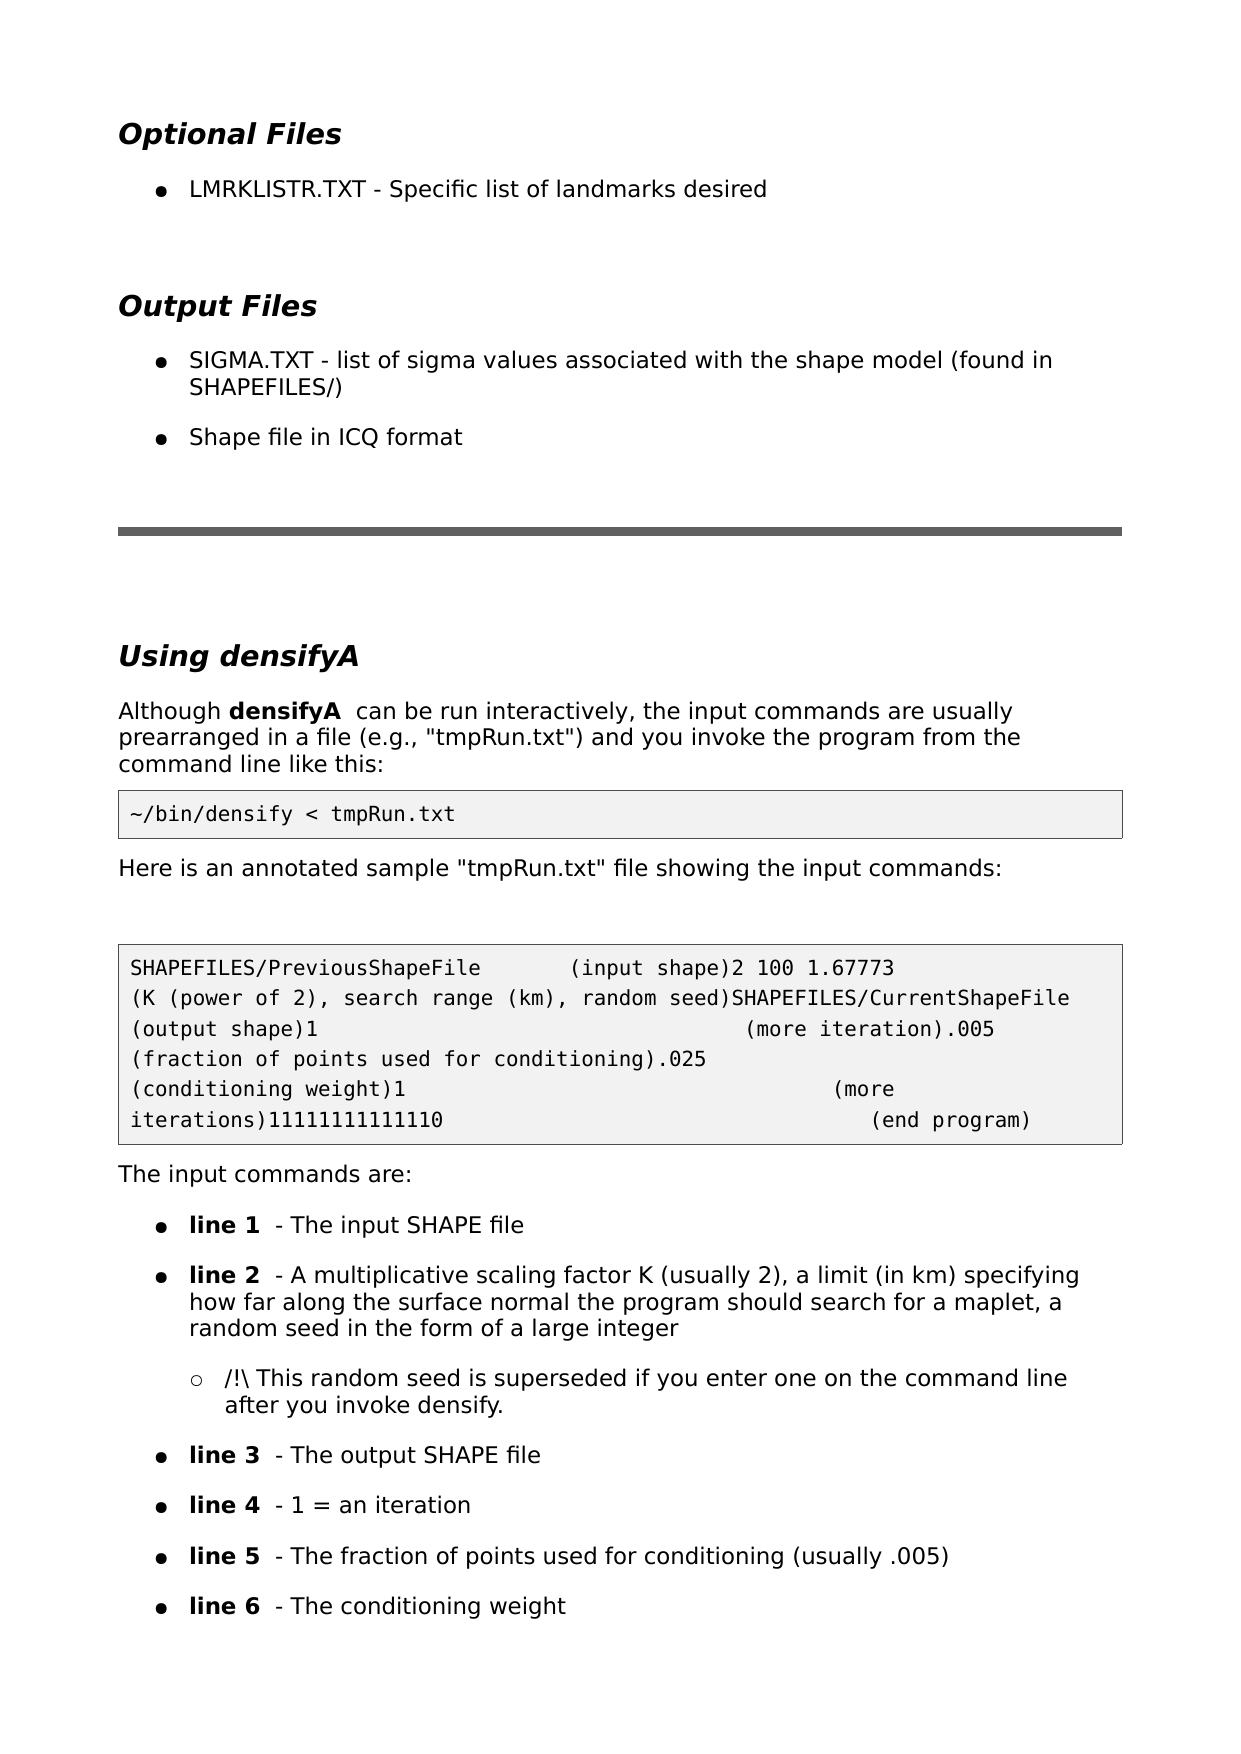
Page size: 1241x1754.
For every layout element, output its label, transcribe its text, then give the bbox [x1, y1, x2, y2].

list line 3 - The output SHAPE file [153, 1442, 1122, 1469]
list /!\ This random seed is superseded if you enter one on the command line after you invoke densify. [189, 1366, 1122, 1419]
text ~/bin/densify < tmpRun.txt [119, 791, 1122, 838]
text The input commands are: [118, 1162, 1122, 1188]
list line 4 - 1 = an iteration [153, 1493, 1122, 1519]
list Shape file in ICQ format [153, 424, 1122, 451]
text Although densifyA can be run interactively, the input commands are usually prearranged in a file (e.g., "tmpRun.txt") and you invoke the program from the command line like this: [118, 698, 1122, 778]
text Here is an annotated sample "tmpRun.txt" file showing the input commands: [118, 856, 1122, 882]
subtitle Output Files [118, 289, 1122, 323]
list line 1 - The input SHAPE file [153, 1212, 1122, 1238]
text SHAPEFILES/PreviousShapeFile (input shape)2 100 1.67773 (K (power of 2), search range (km), random seed)SHAPEFILES/CurrentShapeFile (output shape)1 (more iteration).005 (fraction of points used for conditioning).025 (conditioning weight)1 (more iterations)11111111111110 (end program) [119, 945, 1122, 1144]
list line 5 - The fraction of points used for conditioning (usually .005) [153, 1543, 1122, 1569]
list line 2 - A multiplicative scaling factor K (usually 2), a limit (in km) specifying how far along the surface normal the program should search for a maplet, a random seed in the form of a large integer [153, 1262, 1122, 1342]
subtitle Optional Files [118, 118, 1122, 152]
list line 6 - The conditioning weight [153, 1593, 1122, 1620]
list SIGMA.TXT - list of sigma values associated with the shape model (found in SHAPEFILES/) [153, 347, 1122, 401]
list LMRKLISTR.TXT - Specific list of landmarks desired [153, 176, 1122, 202]
subtitle Using densifyA [118, 640, 1122, 674]
